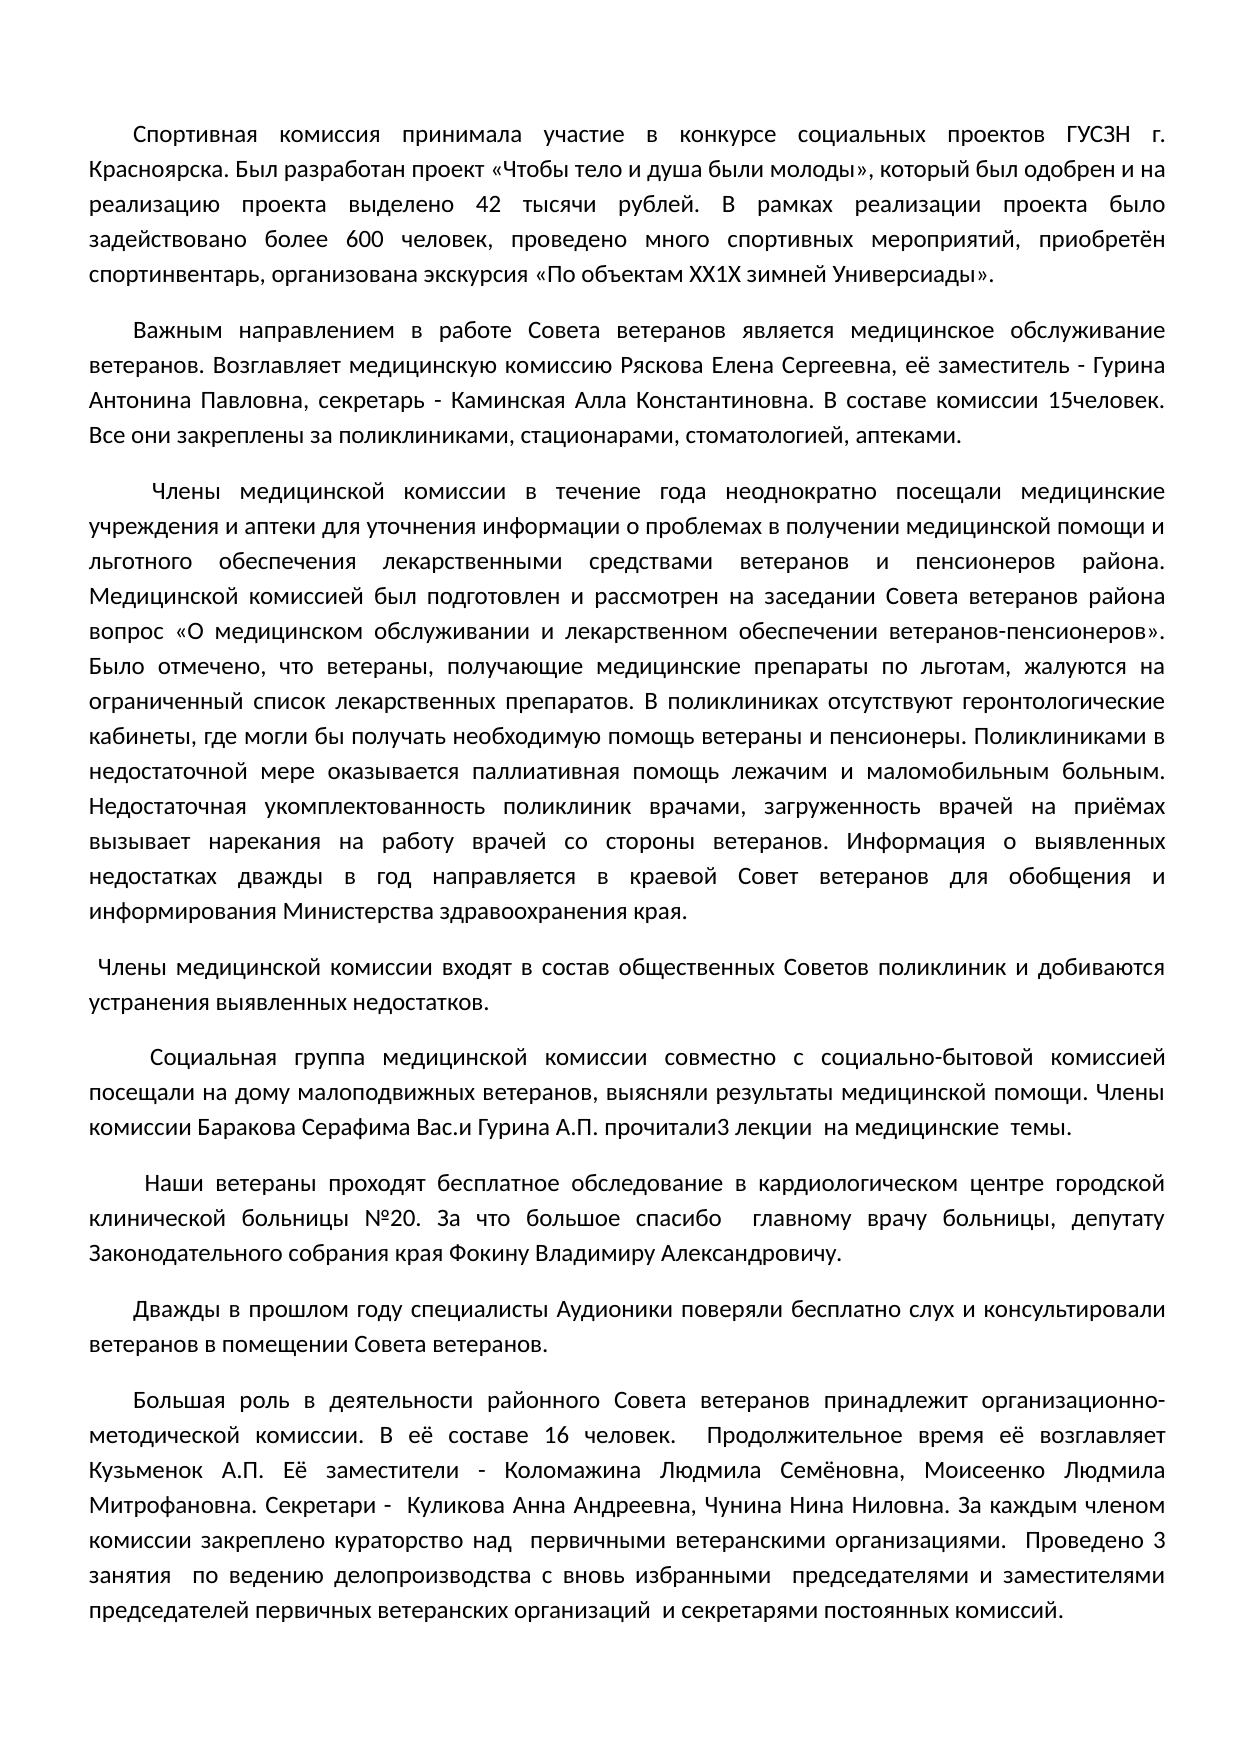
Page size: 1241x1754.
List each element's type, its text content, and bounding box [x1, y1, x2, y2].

text Спортивная комиссия принимала участие в конкурсе социальных проектов ГУСЗН г. Красноярска. Был разработан проект «Чтобы тело и душа были молоды», который был одобрен и на реализацию проекта выделено 42 тысячи рублей. В рамках реализации проекта было задействовано более 600 человек, проведено много спортивных мероприятий, приобретён спортинвентарь, организована экскурсия «По объектам ХХ1Х зимней Универсиады». [89, 118, 1167, 289]
text Большая роль в деятельности районного Совета ветеранов принадлежит организационно-методической комиссии. В её составе 16 человек. Продолжительное время её возглавляет Кузьменок А.П. Её заместители - Коломажина Людмила Семёновна, Моисеенко Людмила Митрофановна. Секретари - Куликова Анна Андреевна, Чунина Нина Ниловна. За каждым членом комиссии закреплено кураторство над первичными ветеранскими организациями. Проведено 3 занятия по ведению делопроизводства с вновь избранными председателями и заместителями председателей первичных ветеранских организаций и секретарями постоянных комиссий. [89, 1384, 1167, 1624]
text Социальная группа медицинской комиссии совместно с социально-бытовой комиссией посещали на дому малоподвижных ветеранов, выясняли результаты медицинской помощи. Члены комиссии Баракова Серафима Вас.и Гурина А.П. прочитали3 лекции на медицинские темы. [89, 1041, 1167, 1142]
text Дважды в прошлом году специалисты Аудионики поверяли бесплатно слух и консультировали ветеранов в помещении Совета ветеранов. [89, 1293, 1167, 1359]
text Члены медицинской комиссии в течение года неоднократно посещали медицинские учреждения и аптеки для уточнения информации о проблемах в получении медицинской помощи и льготного обеспечения лекарственными средствами ветеранов и пенсионеров района. Медицинской комиссией был подготовлен и рассмотрен на заседании Совета ветеранов района вопрос «О медицинском обслуживании и лекарственном обеспечении ветеранов-пенсионеров». Было отмечено, что ветераны, получающие медицинские препараты по льготам, жалуются на ограниченный список лекарственных препаратов. В поликлиниках отсутствуют геронтологические кабинеты, где могли бы получать необходимую помощь ветераны и пенсионеры. Поликлиниками в недостаточной мере оказывается паллиативная помощь лежачим и маломобильным больным. Недостаточная укомплектованность поликлиник врачами, загруженность врачей на приёмах вызывает нарекания на работу врачей со стороны ветеранов. Информация о выявленных недостатках дважды в год направляется в краевой Совет ветеранов для обобщения и информирования Министерства здравоохранения края. [89, 475, 1167, 925]
text Наши ветераны проходят бесплатное обследование в кардиологическом центре городской клинической больницы №20. За что большое спасибо главному врачу больницы, депутату Законодательного собрания края Фокину Владимиру Александровичу. [89, 1167, 1167, 1268]
text Важным направлением в работе Совета ветеранов является медицинское обслуживание ветеранов. Возглавляет медицинскую комиссию Ряскова Елена Сергеевна, её заместитель - Гурина Антонина Павловна, секретарь - Каминская Алла Константиновна. В составе комиссии 15человек. Все они закреплены за поликлиниками, стационарами, стоматологией, аптеками. [89, 314, 1167, 449]
text Члены медицинской комиссии входят в состав общественных Советов поликлиник и добиваются устранения выявленных недостатков. [89, 951, 1167, 1016]
